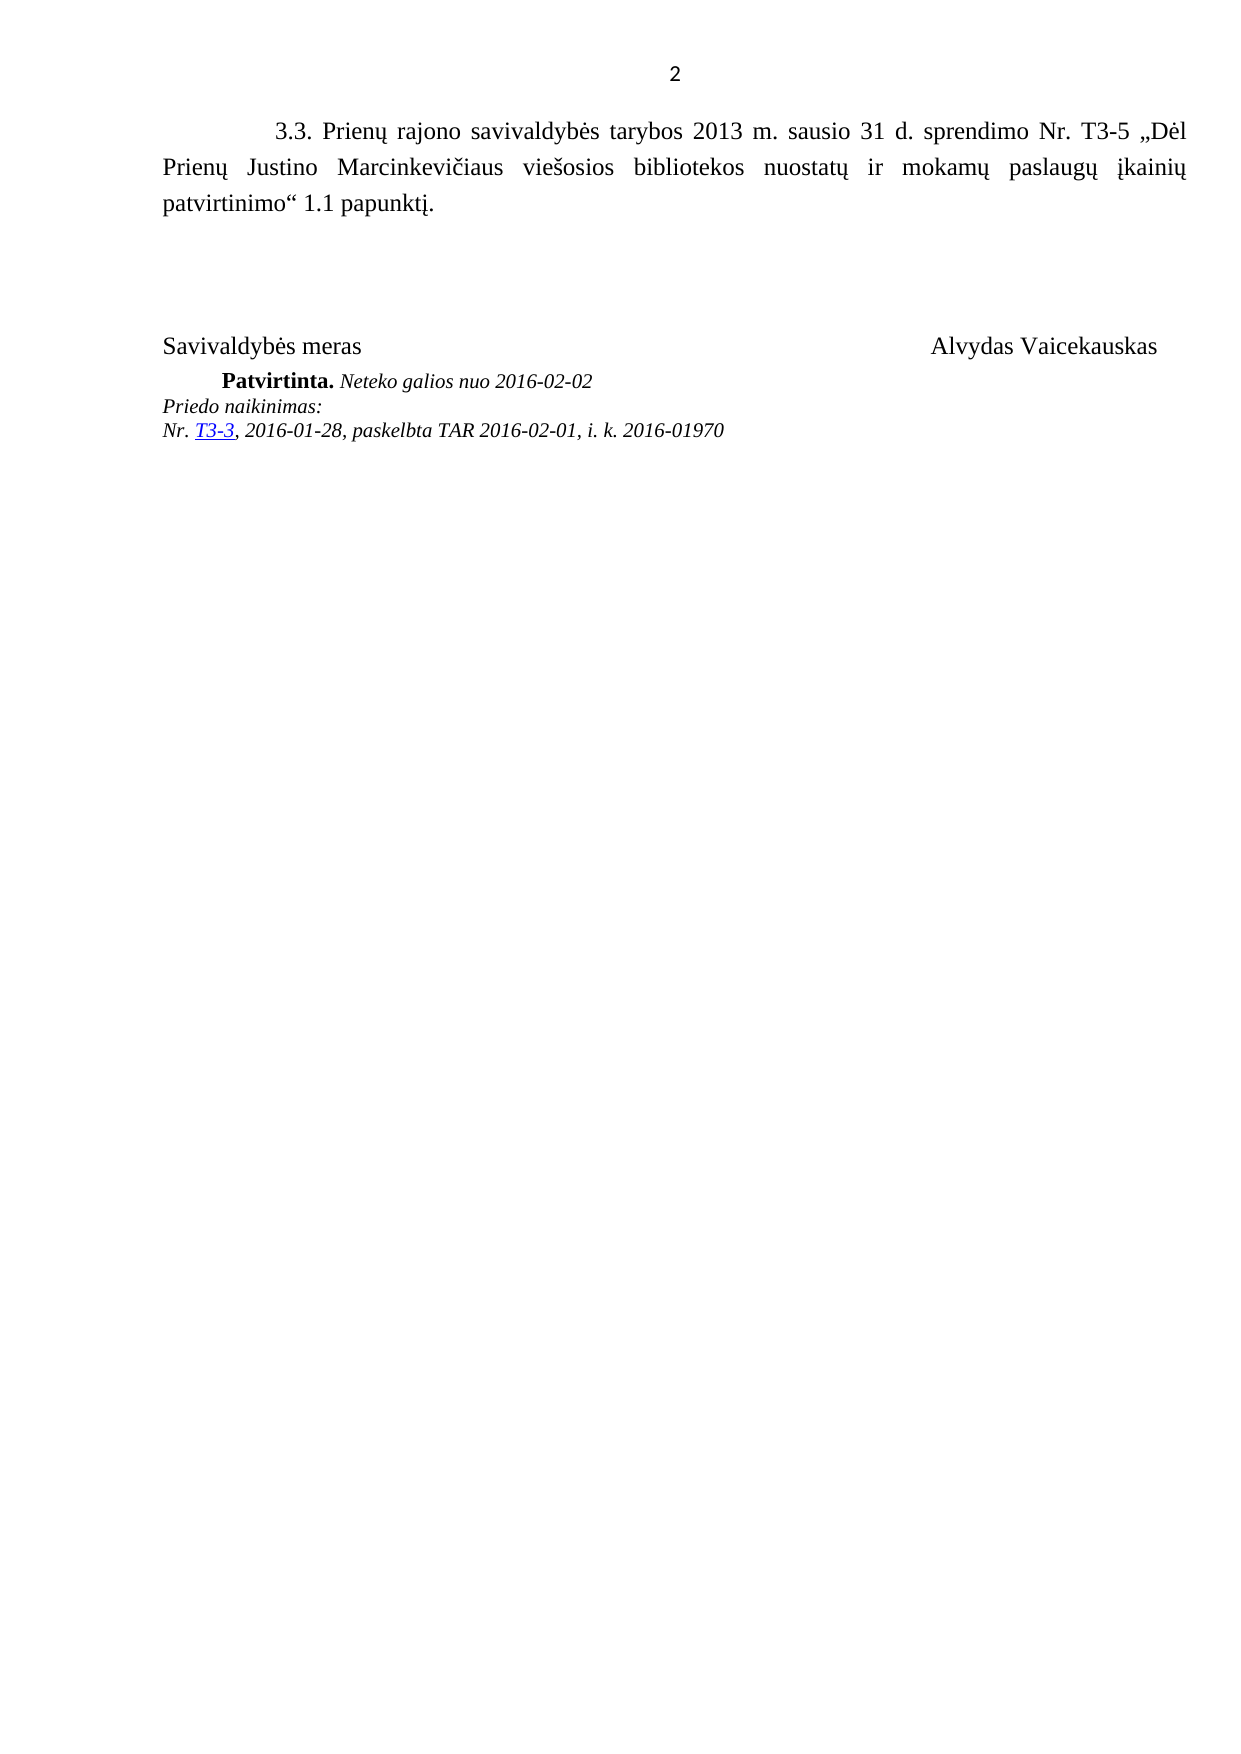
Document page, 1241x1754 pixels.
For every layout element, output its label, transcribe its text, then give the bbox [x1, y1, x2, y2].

text Savivaldybės meras Alvydas Vaicekauskas [162, 331, 1187, 360]
text Nr. T3-3, 2016-01-28, paskelbta TAR 2016-02-01, i. k. 2016-01970 [162, 418, 1187, 442]
text 3.3. Prienų rajono savivaldybės tarybos 2013 m. sausio 31 d. sprendimo Nr. T3-5 „Dėl Prienų Justino Marcinkevičiaus viešosios bibliotekos nuostatų ir mokamų paslaugų įkainių patvirtinimo“ 1.1 papunktį. [162, 116, 1187, 216]
text Priedo naikinimas: [162, 394, 1187, 418]
text Patvirtinta. Neteko galios nuo 2016-02-02 [162, 367, 1187, 394]
